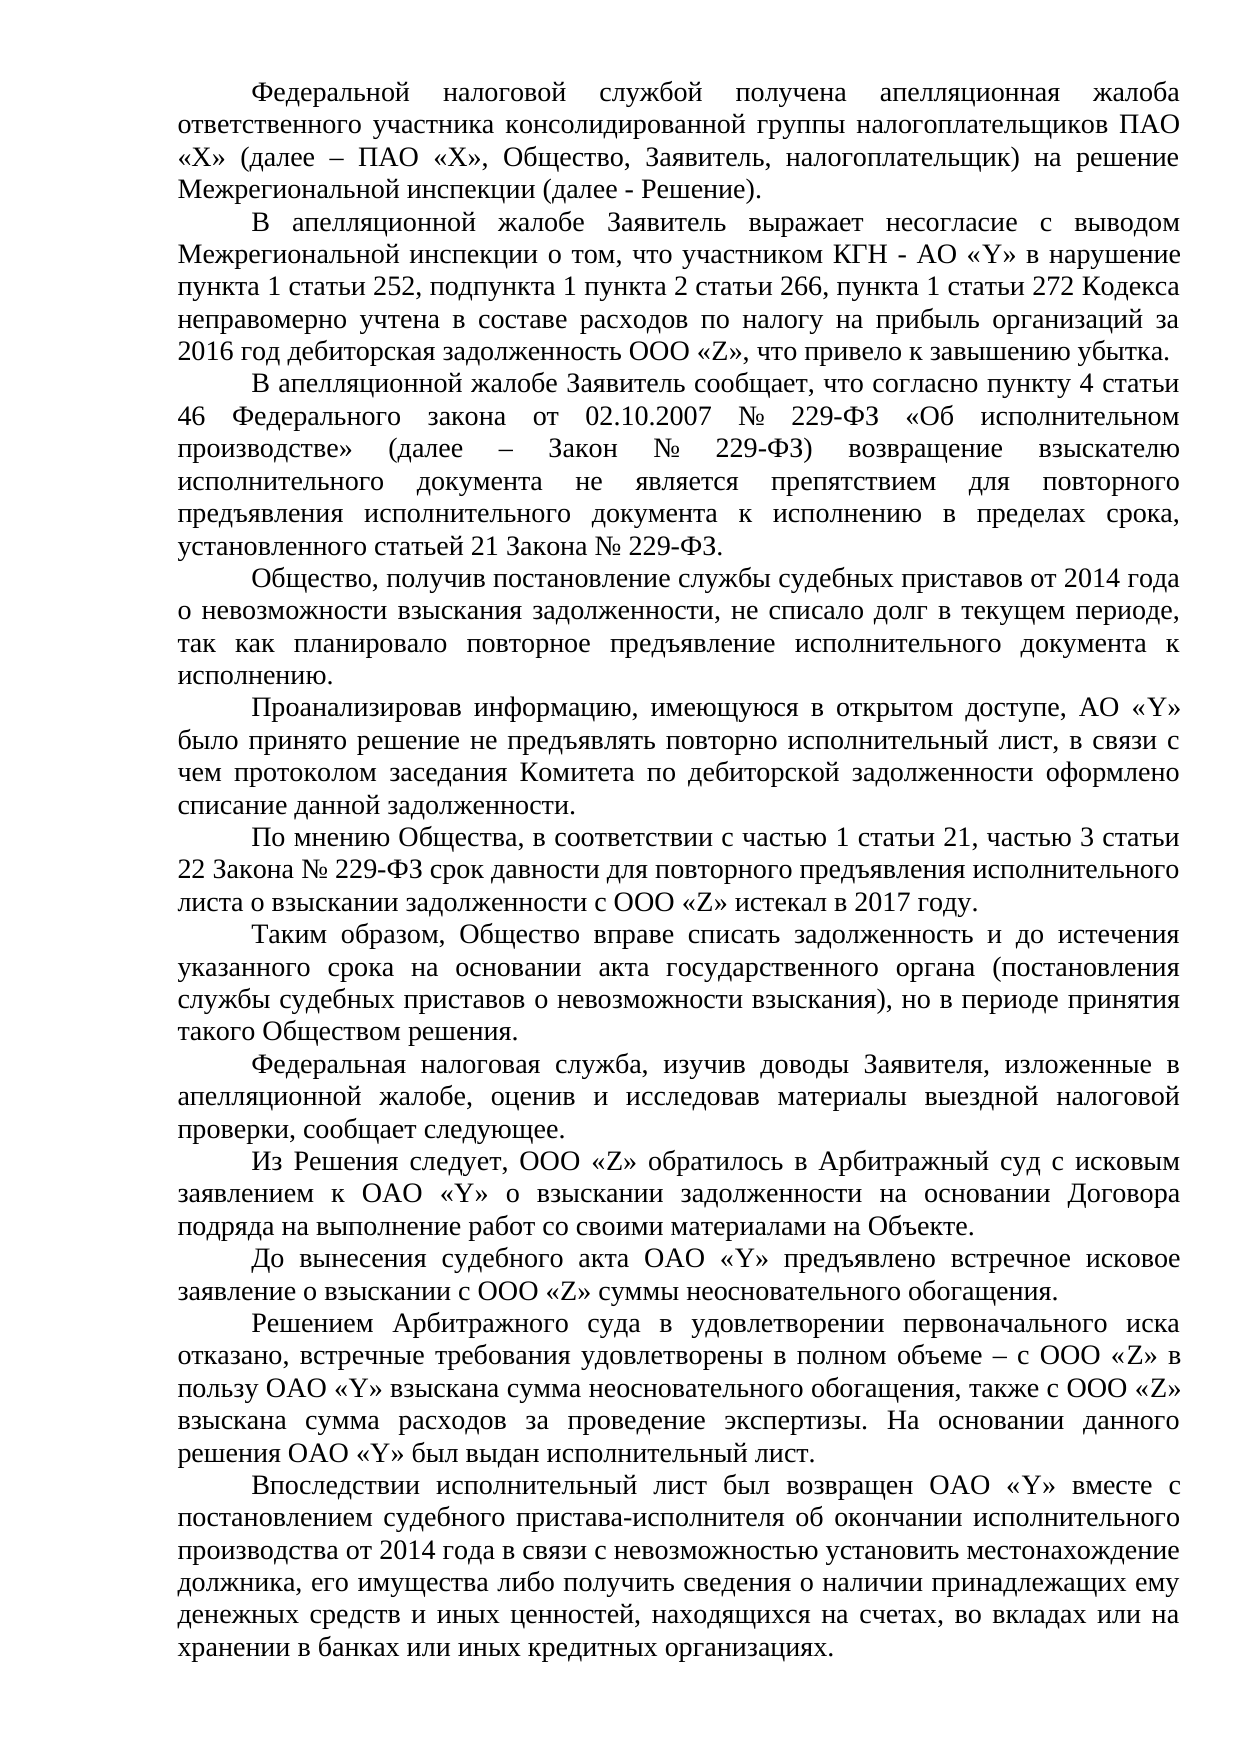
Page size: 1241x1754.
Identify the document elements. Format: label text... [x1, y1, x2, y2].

text Впоследствии исполнительный лист был возвращен ОАО «Y» вместе с постановлением судебного пристава-исполнителя об окончании исполнительного производства от 2014 года в связи с невозможностью установить местонахождение должника, его имущества либо получить сведения о наличии принадлежащих ему денежных средств и иных ценностей, находящихся на счетах, во вкладах или на хранении в банках или иных кредитных организациях. [177, 1468, 1181, 1662]
text В апелляционной жалобе Заявитель выражает несогласие с выводом Межрегиональной инспекции о том, что участником КГН - АО «Y» в нарушение пункта 1 статьи 252, подпункта 1 пункта 2 статьи 266, пункта 1 статьи 272 Кодекса неправомерно учтена в составе расходов по налогу на прибыль организаций за 2016 год дебиторская задолженность ООО «Z», что привело к завышению убытка. [177, 204, 1181, 367]
text Федеральная налоговая служба, изучив доводы Заявителя, изложенные в апелляционной жалобе, оценив и исследовав материалы выездной налоговой проверки, сообщает следующее. [177, 1047, 1181, 1144]
text Проанализировав информацию, имеющуюся в открытом доступе, АО «Y» было принято решение не предъявлять повторно исполнительный лист, в связи с чем протоколом заседания Комитета по дебиторской задолженности оформлено списание данной задолженности. [177, 691, 1181, 820]
text Решением Арбитражного суда в удовлетворении первоначального иска отказано, встречные требования удовлетворены в полном объеме – с ООО «Z» в пользу ОАО «Y» взыскана сумма неосновательного обогащения, также с ООО «Z» взыскана сумма расходов за проведение экспертизы. На основании данного решения ОАО «Y» был выдан исполнительный лист. [177, 1306, 1181, 1468]
text Таким образом, Общество вправе списать задолженность и до истечения указанного срока на основании акта государственного органа (постановления службы судебных приставов о невозможности взыскания), но в периоде принятия такого Обществом решения. [177, 917, 1181, 1047]
text Федеральной налоговой службой получена апелляционная жалоба ответственного участника консолидированной группы налогоплательщиков ПАО «Х» (далее – ПАО «Х», Общество, Заявитель, налогоплательщик) на решение Межрегиональной инспекции (далее - Решение). [177, 75, 1181, 204]
text В апелляционной жалобе Заявитель сообщает, что согласно пункту 4 статьи 46 Федерального закона от 02.10.2007 № 229-ФЗ «Об исполнительном производстве» (далее – Закон № 229-ФЗ) возвращение взыскателю исполнительного документа не является препятствием для повторного предъявления исполнительного документа к исполнению в пределах срока, установленного статьей 21 Закона № 229-ФЗ. [177, 367, 1181, 561]
text Из Решения следует, ООО «Z» обратилось в Арбитражный суд с исковым заявлением к ОАО «Y» о взыскании задолженности на основании Договора подряда на выполнение работ со своими материалами на Объекте. [177, 1144, 1181, 1241]
text По мнению Общества, в соответствии с частью 1 статьи 21, частью 3 статьи 22 Закона № 229-ФЗ срок давности для повторного предъявления исполнительного листа о взыскании задолженности с ООО «Z» истекал в 2017 году. [177, 820, 1181, 917]
text Общество, получив постановление службы судебных приставов от 2014 года о невозможности взыскания задолженности, не списало долг в текущем периоде, так как планировало повторное предъявление исполнительного документа к исполнению. [177, 561, 1181, 691]
text До вынесения судебного акта ОАО «Y» предъявлено встречное исковое заявление о взыскании с ООО «Z» суммы неосновательного обогащения. [177, 1241, 1181, 1306]
